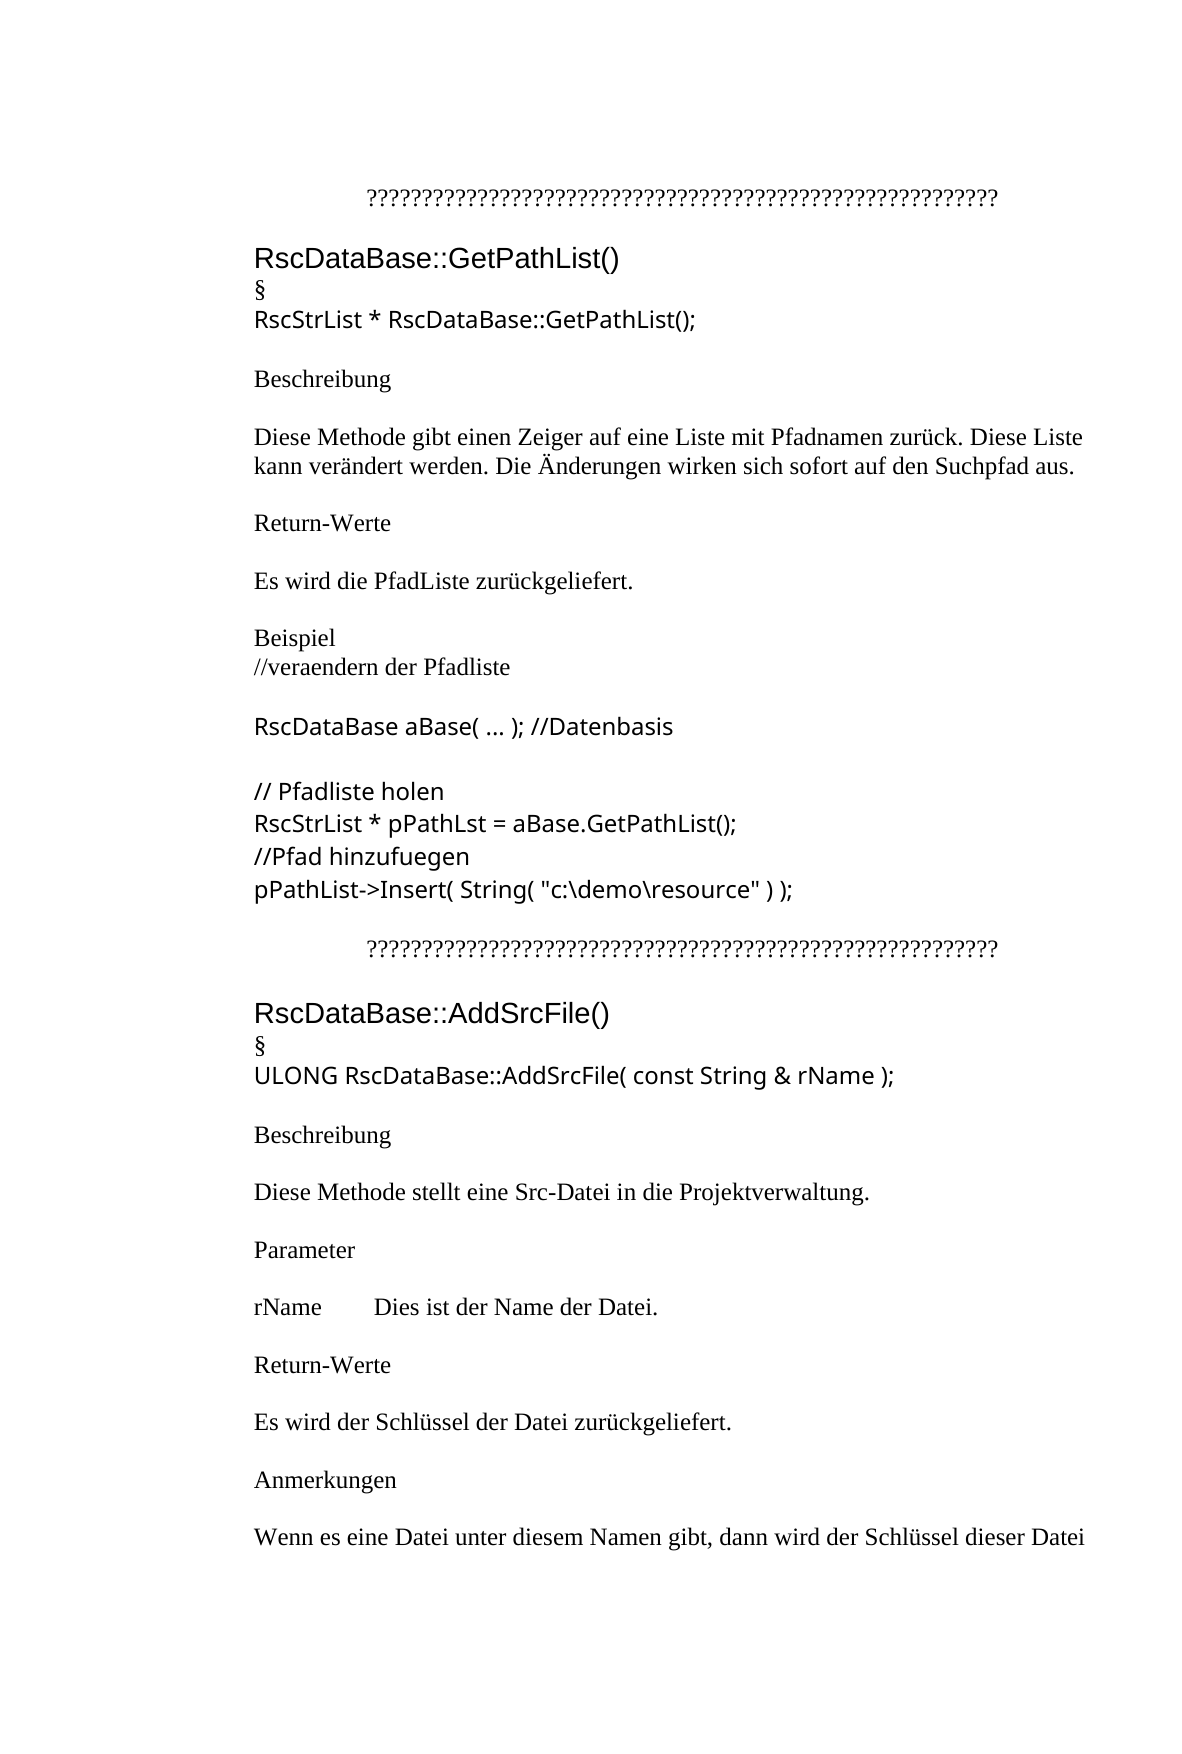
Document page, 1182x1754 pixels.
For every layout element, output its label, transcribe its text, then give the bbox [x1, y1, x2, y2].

text Es wird der Schlüssel der Datei zurückgeliefert. [254, 1407, 1110, 1436]
text § [254, 274, 1110, 303]
text § [254, 1030, 1110, 1058]
text Parameter [254, 1235, 1110, 1263]
text Beschreibung [254, 1120, 1110, 1148]
list ULONG RscDataBase::AddSrcFile( const String & rName ); [254, 1058, 1110, 1091]
subtitle RscDataBase::AddSrcFile() [254, 996, 1110, 1030]
text Diese Methode stellt eine Src-Datei in die Projektverwaltung. [254, 1177, 1110, 1206]
list // Pfadliste holen [254, 775, 1110, 807]
text Anmerkungen [254, 1465, 1110, 1493]
list RscDataBase aBase( ... ); //Datenbasis [254, 709, 1110, 742]
text Return-Werte [254, 508, 1110, 537]
text Diese Methode gibt einen Zeiger auf eine Liste mit Pfadnamen zurück. Diese Liste kann verändert werden. Die Änderungen wirken sich sofort auf den Suchpfad aus. [254, 422, 1110, 479]
text Return-Werte [254, 1350, 1110, 1378]
text Beispiel [254, 623, 1110, 652]
list //Pfad hinzufuegen [254, 840, 1110, 872]
text //veraendern der Pfadliste [254, 652, 1110, 681]
text rName Dies ist der Name der Datei. [254, 1292, 1110, 1321]
text Beschreibung [254, 364, 1110, 393]
subtitle RscDataBase::GetPathList() [254, 241, 1110, 274]
text Wenn es eine Datei unter diesem Namen gibt, dann wird der Schlüssel dieser Datei [254, 1522, 1110, 1551]
text ????????????????????????????????????????????????????????? [254, 183, 1110, 212]
list RscStrList * pPathLst = aBase.GetPathList(); [254, 807, 1110, 840]
list pPathList->Insert( String( "c:\demo\resource" ) ); [254, 872, 1110, 905]
text ????????????????????????????????????????????????????????? [254, 934, 1110, 963]
list RscStrList * RscDataBase::GetPathList(); [254, 303, 1110, 336]
text Es wird die PfadListe zurückgeliefert. [254, 566, 1110, 594]
